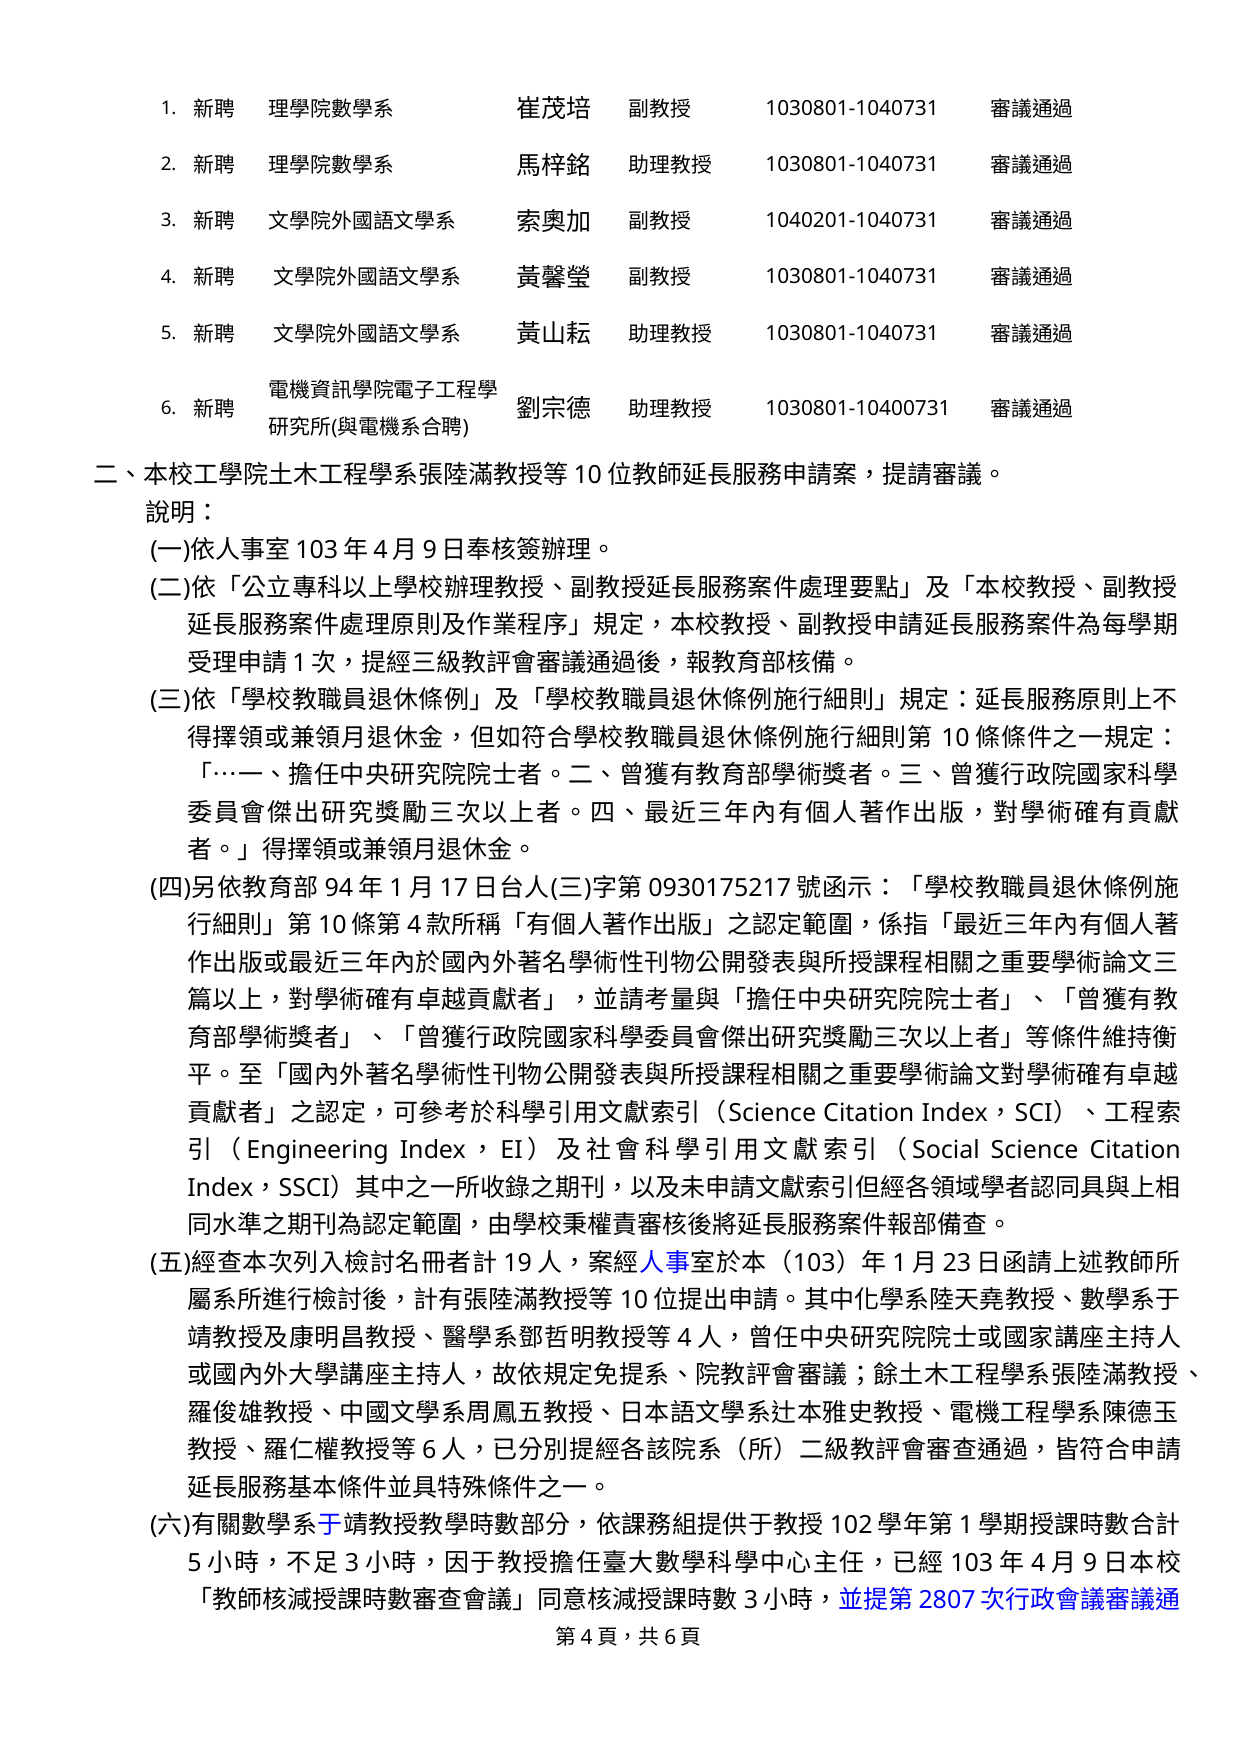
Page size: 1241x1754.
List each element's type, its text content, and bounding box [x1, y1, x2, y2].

table_cell 4. [131, 248, 187, 304]
table_cell 1030801-10400731 [754, 360, 979, 454]
text (二)依「公立專科以上學校辦理教授、副教授延長服務案件處理要點」及「本校教授、副教授延長服務案件處理原則及作業程序」規定，本校教授、副教授申請延長服務案件為每學期受理申請1次，提經三級教評會審議通過後，報教育部核備。 [150, 566, 1181, 679]
table_cell 審議通過 [979, 304, 1195, 360]
table_cell 助理教授 [623, 135, 754, 191]
table_cell 3. [131, 191, 187, 248]
text (四)另依教育部94年1月17日台人(三)字第0930175217號函示：「學校教職員退休條例施行細則」第10條第4款所稱「有個人著作出版」之認定範圍，係指「最近三年內有個人著作出版或最近三年內於國內外著名學術性刊物公開發表與所授課程相關之重要學術論文三篇以上，對學術確有卓越貢獻者」，並請考量與「擔任中央研究院院士者」、「曾獲有教育部學術獎者」、「曾獲行政院國家科學委員會傑出研究獎勵三次以上者」等條件維持衡平。至「國內外著名學術性刊物公開發表與所授課程相關之重要學術論文對學術確有卓越貢獻者」之認定，可參考於科學引用文獻索引（Science Citation Index，SCI）、工程索引（Engineering Index，EI）及社會科學引用文獻索引（Social Science Citation Index，SSCI）其中之一所收錄之期刊，以及未申請文獻索引但經各領域學者認同具與上相同水準之期刊為認定範圍，由學校秉權責審核後將延長服務案件報部備查。 [150, 866, 1181, 1241]
table_cell 電機資訊學院電子工程學研究所(與電機系合聘) [263, 360, 510, 454]
table_cell 1030801-1040731 [754, 135, 979, 191]
text (一)依人事室103年4月9日奉核簽辦理。 [150, 529, 1181, 566]
table_cell 2. [131, 135, 187, 191]
table_cell 崔茂培 [510, 79, 622, 135]
text (五)經查本次列入檢討名冊者計19人，案經人事室於本（103）年1月23日函請上述教師所屬系所進行檢討後，計有張陸滿教授等10位提出申請。其中化學系陸天堯教授、數學系于靖教授及康明昌教授、醫學系鄧哲明教授等4人，曾任中央研究院院士或國家講座主持人或國內外大學講座主持人，故依規定免提系、院教評會審議；餘土木工程學系張陸滿教授、羅俊雄教授、中國文學系周鳳五教授、日本語文學系辻本雅史教授、電機工程學系陳德玉教授、羅仁權教授等6人，已分別提經各該院系（所）二級教評會審查通過，皆符合申請延長服務基本條件並具特殊條件之一。 [150, 1241, 1181, 1504]
table_cell 1030801-1040731 [754, 304, 979, 360]
table_cell 新聘 [188, 135, 262, 191]
table_cell 審議通過 [979, 248, 1195, 304]
text (三)依「學校教職員退休條例」及「學校教職員退休條例施行細則」規定：延長服務原則上不得擇領或兼領月退休金，但如符合學校教職員退休條例施行細則第10條條件之一規定：「…一、擔任中央研究院院士者。二、曾獲有教育部學術獎者。三、曾獲行政院國家科學委員會傑出研究獎勵三次以上者。四、最近三年內有個人著作出版，對學術確有貢獻者。」得擇領或兼領月退休金。 [150, 679, 1181, 866]
table_cell 助理教授 [623, 360, 754, 454]
table_cell 副教授 [623, 79, 754, 135]
table_cell 文學院外國語文學系 [263, 191, 510, 248]
table_cell 文學院外國語文學系 [263, 304, 510, 360]
table_cell 審議通過 [979, 79, 1195, 135]
table_cell 索奧加 [510, 191, 622, 248]
table_cell 1040201-1040731 [754, 191, 979, 248]
table_cell 審議通過 [979, 135, 1195, 191]
table_cell 劉宗德 [510, 360, 622, 454]
table_cell 1. [131, 79, 187, 135]
table_cell 新聘 [188, 248, 262, 304]
table_cell 新聘 [188, 191, 262, 248]
table_cell 審議通過 [979, 360, 1195, 454]
table_cell 理學院數學系 [263, 135, 510, 191]
table_cell 5. [131, 304, 187, 360]
table_cell 1030801-1040731 [754, 79, 979, 135]
table_cell 新聘 [188, 304, 262, 360]
text (六)有關數學系于靖教授教學時數部分，依課務組提供于教授102學年第1學期授課時數合計5小時，不足3小時，因于教授擔任臺大數學科學中心主任，已經103年4月9日本校「教師核減授課時數審查會議」同意核減授課時數3小時，並提第2807次行政會議審議通 [150, 1504, 1181, 1616]
table_cell 助理教授 [623, 304, 754, 360]
text 說明： [145, 491, 1181, 529]
table_cell 黃山耘 [510, 304, 622, 360]
table_cell 審議通過 [979, 191, 1195, 248]
table_cell 副教授 [623, 248, 754, 304]
table_cell 副教授 [623, 191, 754, 248]
table_cell 馬梓銘 [510, 135, 622, 191]
table_cell 文學院外國語文學系 [263, 248, 510, 304]
table_cell 新聘 [188, 79, 262, 135]
table_cell 1030801-1040731 [754, 248, 979, 304]
table_cell 理學院數學系 [263, 79, 510, 135]
table_cell 新聘 [188, 360, 262, 454]
text 二、本校工學院土木工程學系張陸滿教授等10位教師延長服務申請案，提請審議。 [93, 454, 1181, 491]
table_cell 黃馨瑩 [510, 248, 622, 304]
table_cell 6. [131, 360, 187, 454]
